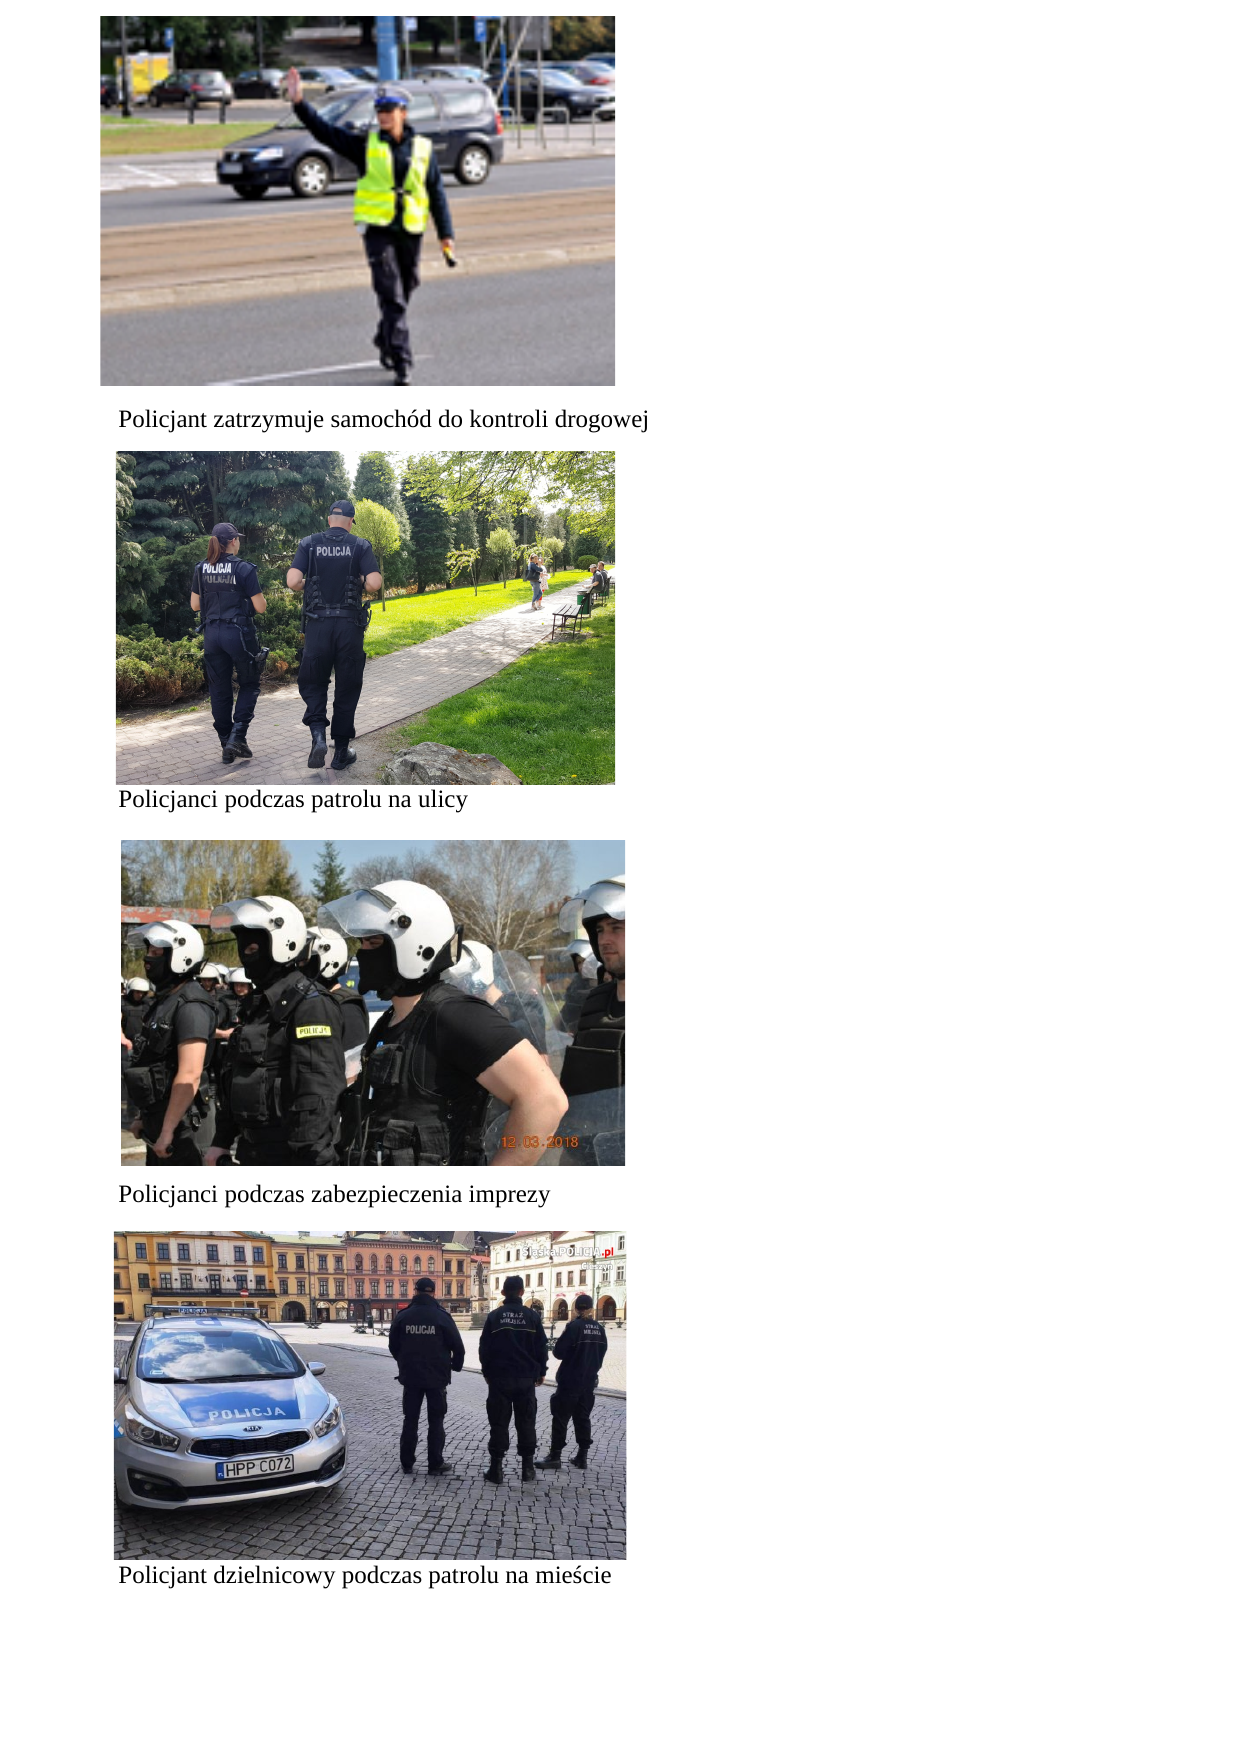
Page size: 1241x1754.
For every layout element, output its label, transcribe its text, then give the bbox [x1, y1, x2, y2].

picture [121, 840, 625, 1166]
picture [113, 1231, 627, 1560]
picture [100, 16, 616, 386]
text Policjant dzielnicowy podczas patrolu na mieście [118, 1560, 1122, 1589]
picture [115, 451, 616, 785]
text Policjanci podczas zabezpieczenia imprezy [118, 1118, 1122, 1208]
text Policjanci podczas patrolu na ulicy [118, 784, 1122, 813]
text Policjant zatrzymuje samochód do kontroli drogowej [118, 404, 1122, 432]
